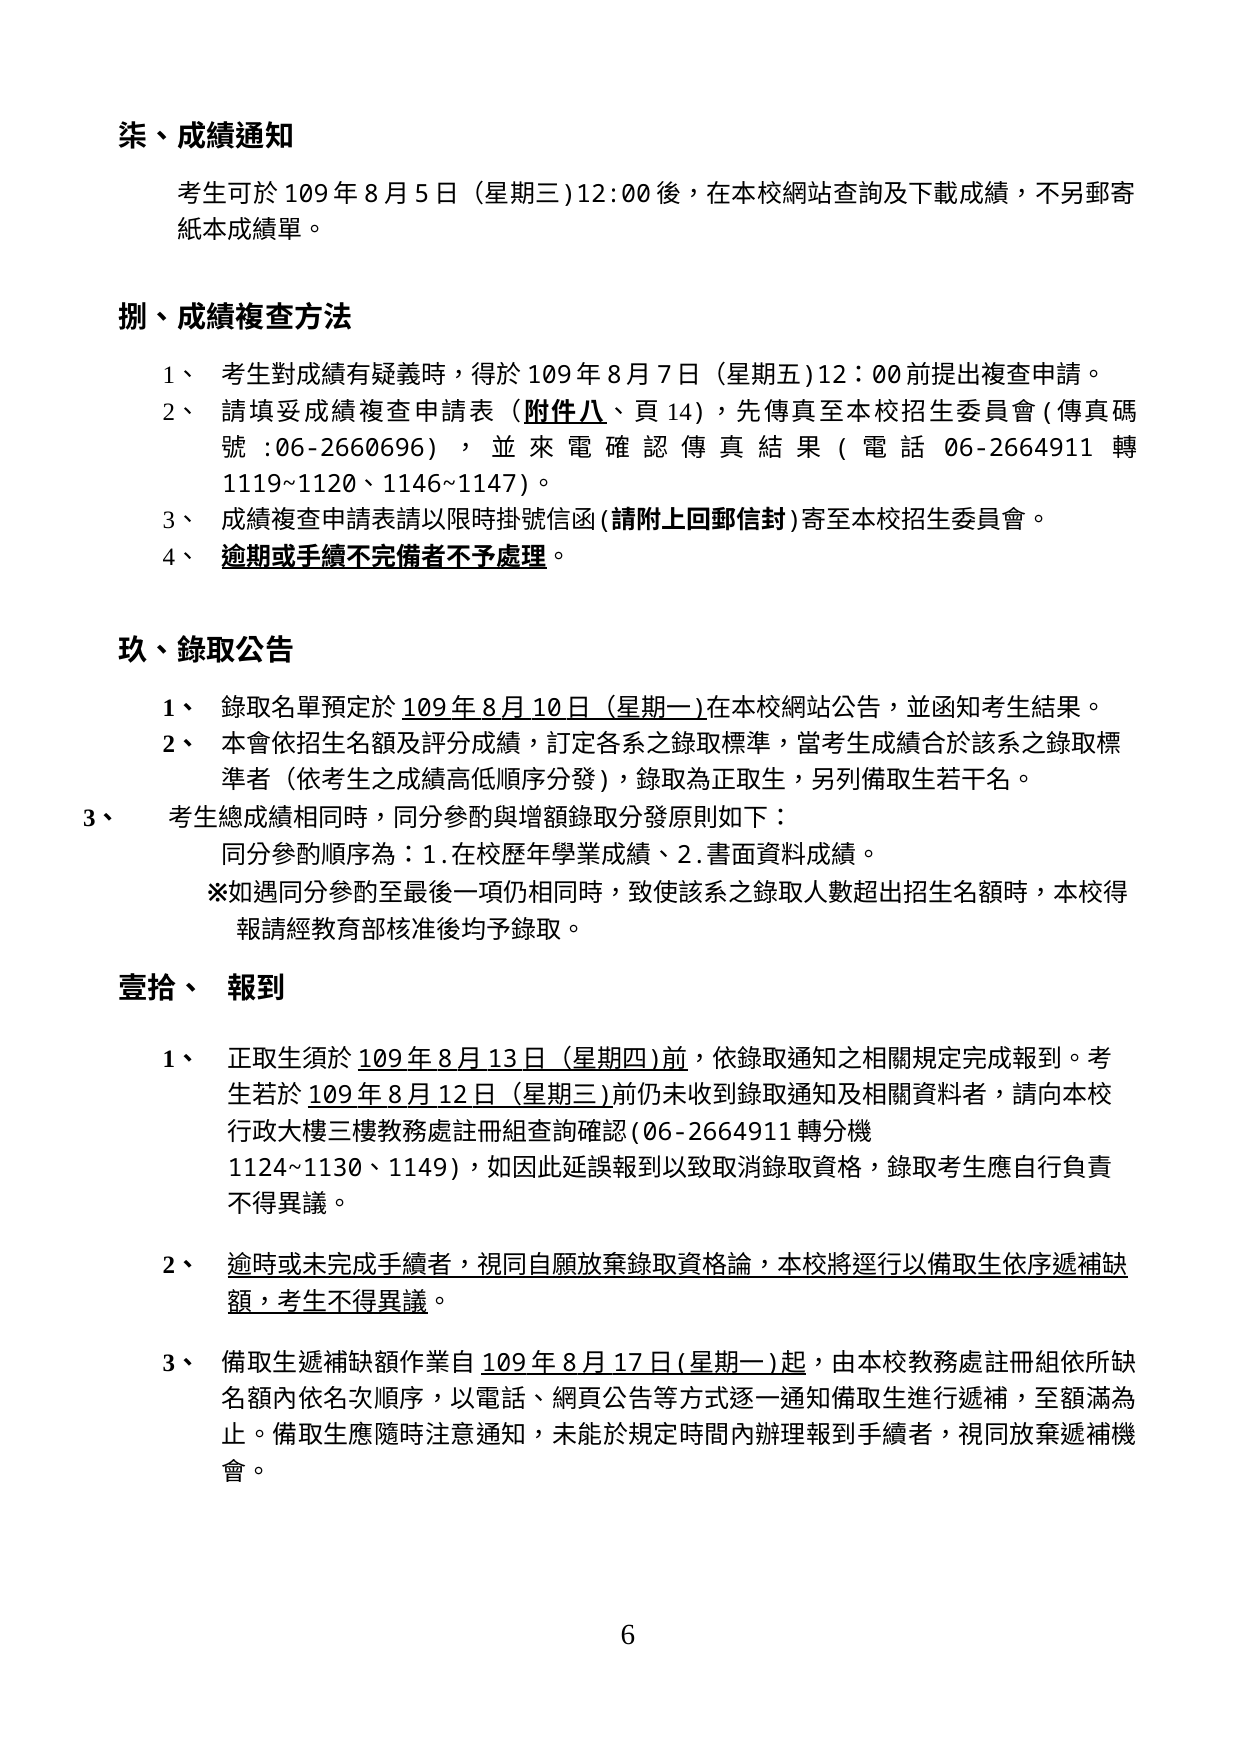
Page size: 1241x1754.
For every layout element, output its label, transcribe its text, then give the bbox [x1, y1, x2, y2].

list 成績複查申請表請以限時掛號信函(請附上回郵信封)寄至本校招生委員會。 [162, 500, 1137, 536]
list 逾期或手續不完備者不予處理。 [162, 536, 1137, 572]
list 請填妥成績複查申請表（附件八、頁14)，先傳真至本校招生委員會(傳真碼號:06-2660696)，並來電確認傳真結果(電話06-2664911轉1119~1120、1146~1147)。 [162, 391, 1137, 500]
list 報到 [118, 965, 1137, 1007]
list 成績通知 [118, 113, 1137, 155]
list 本會依招生名額及評分成績，訂定各系之錄取標準，當考生成績合於該系之錄取標準者（依考生之成績高低順序分發)，錄取為正取生，另列備取生若干名。 [162, 724, 1137, 796]
text 同分參酌順序為：1.在校歷年學業成績、2.書面資料成績。 [222, 834, 1137, 871]
list 錄取名單預定於109年8月10日（星期一)在本校網站公告，並函知考生結果。 [162, 687, 1137, 724]
text ※如遇同分參酌至最後一項仍相同時，致使該系之錄取人數超出招生名額時，本校得報請經教育部核准後均予錄取。 [207, 871, 1137, 946]
list 錄取公告 [118, 626, 1137, 669]
list 成績複查方法 [118, 294, 1137, 336]
list 逾時或未完成手續者，視同自願放棄錄取資格論，本校將逕行以備取生依序遞補缺額，考生不得異議。 [162, 1245, 1137, 1317]
list 考生對成績有疑義時，得於109年8月7日（星期五)12：00前提出複查申請。 [162, 355, 1137, 391]
list 考生總成績相同時，同分參酌與增額錄取分發原則如下： [83, 796, 1137, 834]
text 考生可於109年8月5日（星期三)12:00後，在本校網站查詢及下載成績，不另郵寄紙本成績單。 [177, 174, 1137, 246]
list 正取生須於109年8月13日（星期四)前，依錄取通知之相關規定完成報到。考生若於109年8月12日（星期三)前仍未收到錄取通知及相關資料者，請向本校行政大樓三樓教務處註冊組查詢確認(06-2664911轉分機1124~1130、1149)，如因此延誤報到以致取消錄取資格，錄取考生應自行負責不得異議。 [162, 1038, 1137, 1220]
list 備取生遞補缺額作業自109年8月17日(星期一)起，由本校教務處註冊組依所缺名額內依名次順序，以電話、網頁公告等方式逐一通知備取生進行遞補，至額滿為止。備取生應隨時注意通知，未能於規定時間內辦理報到手續者，視同放棄遞補機會。 [162, 1342, 1137, 1487]
